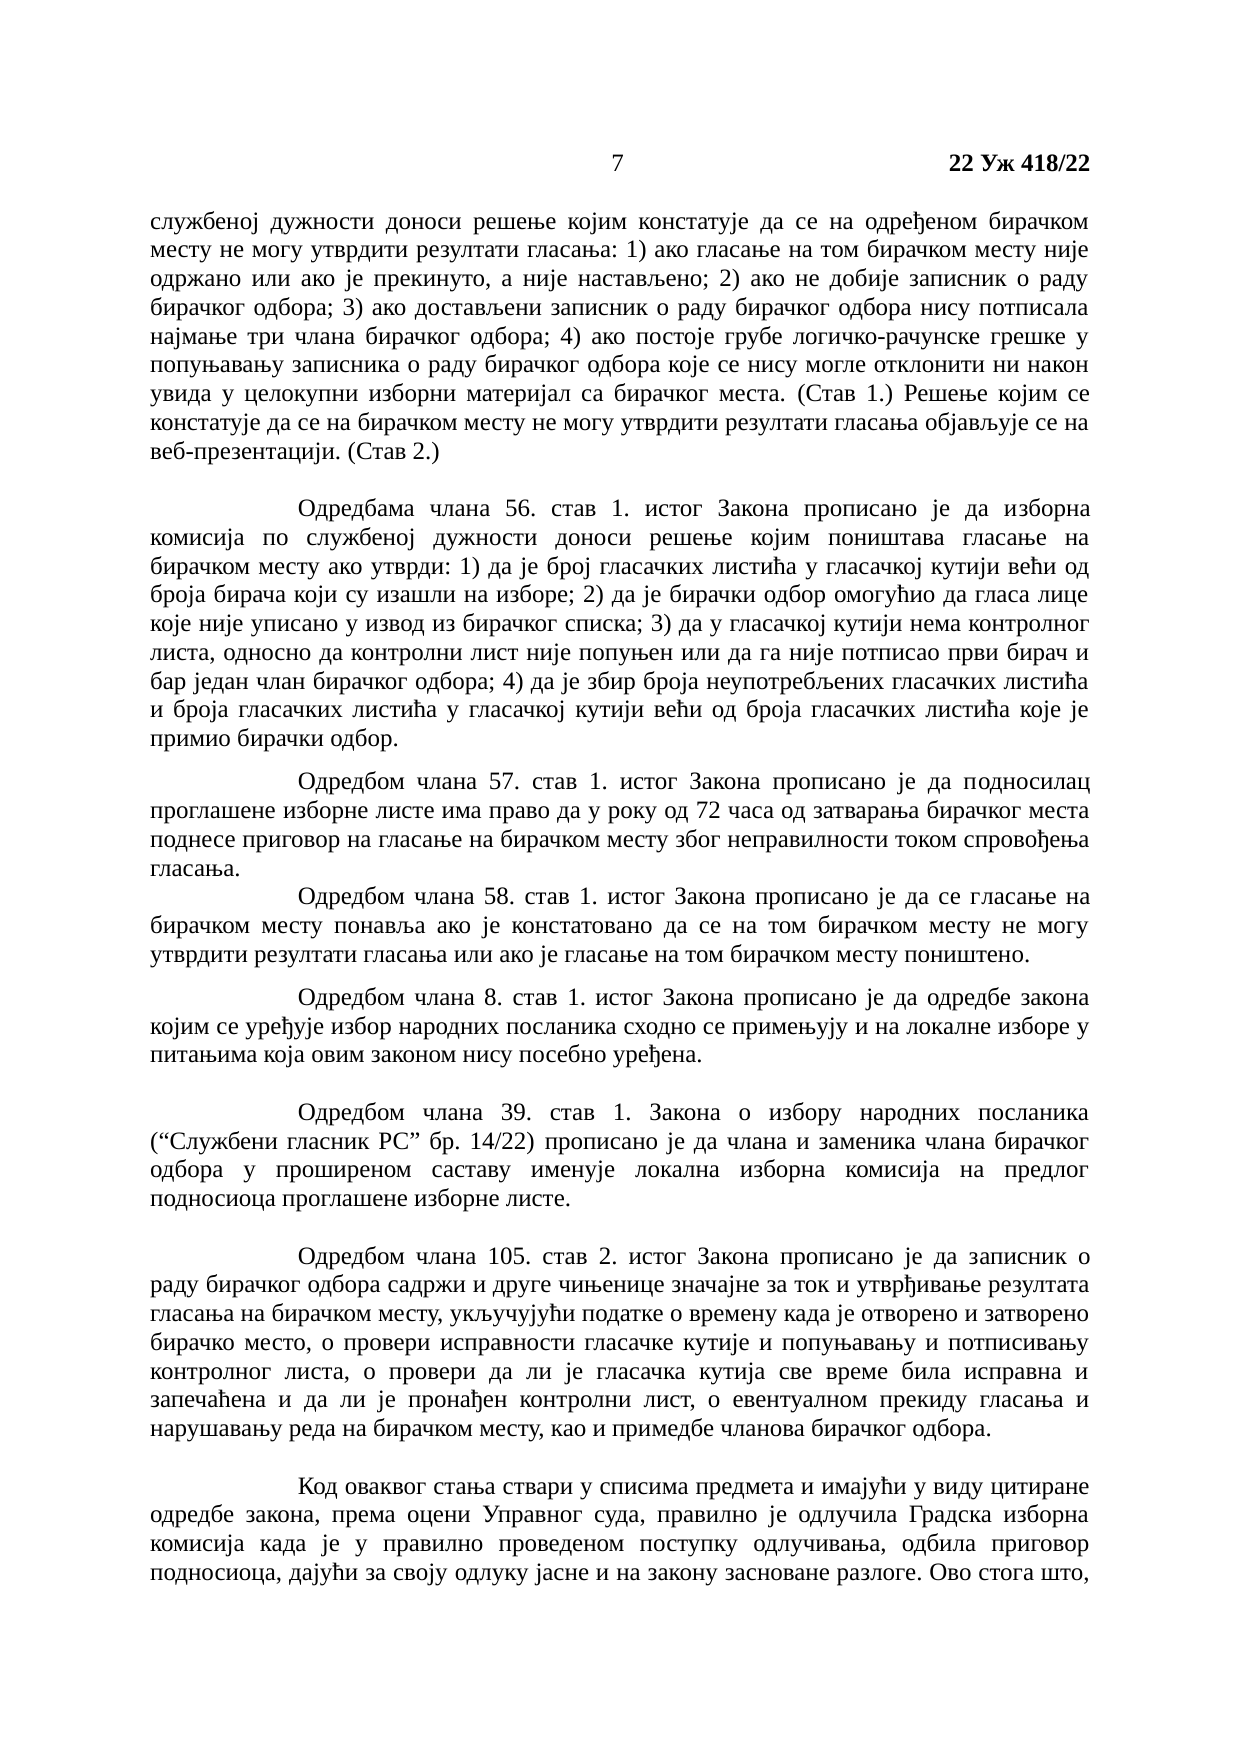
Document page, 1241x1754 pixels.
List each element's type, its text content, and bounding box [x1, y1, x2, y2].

text службеној дужности доноси решење којим констатује да се на одређеном бирачком месту не могу утврдити резултати гласања: 1) ако гласање на том бирачком месту није одржано или ако је прекинуто, а није настављено; 2) ако не добије записник о раду бирачког одбора; 3) ако достављени записник о раду бирачког одбора нису потписала најмање три члана бирачког одбора; 4) ако постоје грубе логичко-рачунске грешке у попуњавању записника о раду бирачког одбора које се нису могле отклонити ни након увида у целокупни изборни материјал са бирачког места. (Став 1.) Решење којим се констатује да се на бирачком месту не могу утврдити резултати гласања објављује се на веб-презентацији. (Став 2.) [150, 206, 1090, 464]
text Одредбом члана 39. став 1. Закона о избору народних посланика (“Службени гласник РС” бр. 14/22) прописано је да члана и заменика члана бирачког одбора у проширеном саставу именује локална изборна комисија на предлог подносиоца проглашене изборне листе. [150, 1097, 1090, 1212]
text Одредбом члана 105. став 2. истог Закона прописано је да записник о раду бирачког одбора садржи и друге чињенице значајне за ток и утврђивање резултата гласања на бирачком месту, укључујући податке о времену када је отворено и затворено бирачко место, о провери исправности гласачке кутије и попуњавању и потписивању контролног листа, о провери да ли је гласачка кутија све време била исправна и запечаћена и да ли је пронађен контролни лист, о евентуалном прекиду гласања и нарушавању реда на бирачком месту, као и примедбе чланова бирачког одбора. [150, 1241, 1090, 1442]
text Код оваквог стања ствари у списима предмета и имајући у виду цитиране одредбе закона, према оцени Управног суда, правилно је одлучила Градска изборна комисија када је у правилно проведеном поступку одлучивања, одбила приговор подносиоца, дајући за своју одлуку јасне и на закону засноване разлоге. Ово стога што, [150, 1471, 1090, 1586]
text Одредбама члана 56. став 1. истог Закона прописано је да изборна комисија по службеној дужности доноси решење којим поништава гласање на бирачком месту ако утврди: 1) да је број гласачких листића у гласачкој кутији већи од броја бирача који су изашли на изборе; 2) да је бирачки одбор омогућио да гласа лице које није уписано у извод из бирачког списка; 3) да у гласачкој кутији нема контролног листа, односно да контролни лист није попуњен или да га није потписао први бирач и бар један члан бирачког одбора; 4) да је збир броја неупотребљених гласачких листића и броја гласачких листића у гласачкој кутији већи од броја гласачких листића које је примио бирачки одбор. [150, 493, 1090, 752]
text Одредбом члана 57. став 1. истог Закона прописано је да подносилац проглашене изборне листе има право да у року од 72 часа од затварања бирачког места поднесе приговор на гласање на бирачком месту због неправилности током спровођења гласања. [150, 766, 1090, 881]
text Одредбом члана 58. став 1. истог Закона прописано је да се гласање на бирачком месту понавља ако је констатовано да се на том бирачком месту не могу утврдити резултати гласања или ако је гласање на том бирачком месту поништено. [150, 881, 1090, 968]
text Одредбом члана 8. став 1. истог Закона прописано је да одредбе закона којим се уређује избор народних посланика сходно се примењују и на локалне изборе у питањима која овим законом нису посебно уређена. [150, 982, 1090, 1068]
